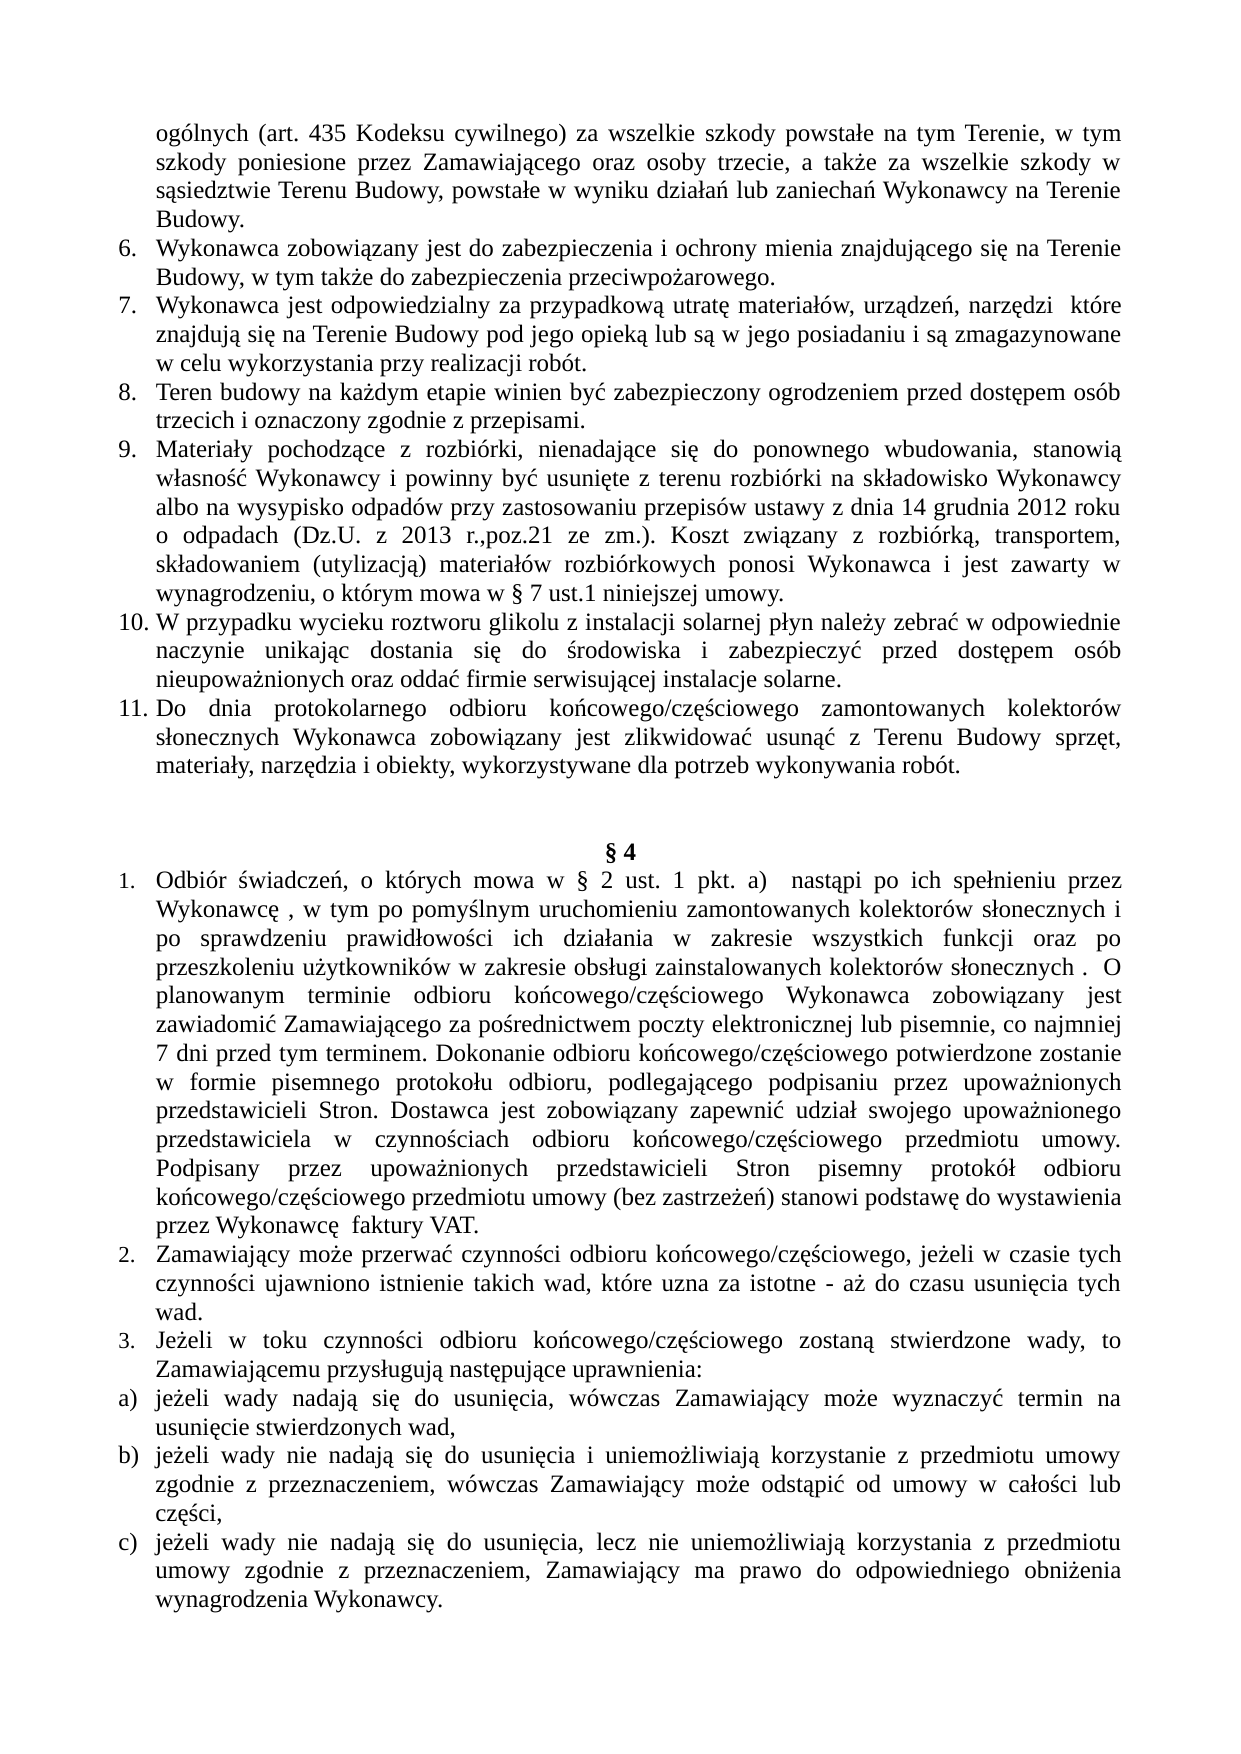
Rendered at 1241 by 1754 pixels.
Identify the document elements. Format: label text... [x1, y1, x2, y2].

list Materiały pochodzące z rozbiórki, nienadające się do ponownego wbudowania, stanowią własność Wykonawcy i powinny być usunięte z terenu rozbiórki na składowisko Wykonawcy albo na wysypisko odpadów przy zastosowaniu przepisów ustawy z dnia 14 grudnia 2012 roku o odpadach (Dz.U. z 2013 r.,poz.21 ze zm.). Koszt związany z rozbiórką, transportem, składowaniem (utylizacją) materiałów rozbiórkowych ponosi Wykonawca i jest zawarty w wynagrodzeniu, o którym mowa w § 7 ust.1 niniejszej umowy. [118, 434, 1122, 607]
list Wykonawca zobowiązany jest do zabezpieczenia i ochrony mienia znajdującego się na Terenie Budowy, w tym także do zabezpieczenia przeciwpożarowego. [118, 233, 1122, 291]
list jeżeli wady nie nadają się do usunięcia, lecz nie uniemożliwiają korzystania z przedmiotu umowy zgodnie z przeznaczeniem, Zamawiający ma prawo do odpowiedniego obniżenia wynagrodzenia Wykonawcy. [118, 1527, 1122, 1613]
list Wykonawca jest odpowiedzialny za przypadkową utratę materiałów, urządzeń, narzędzi które znajdują się na Terenie Budowy pod jego opieką lub są w jego posiadaniu i są zmagazynowane w celu wykorzystania przy realizacji robót. [118, 291, 1122, 377]
list jeżeli wady nie nadają się do usunięcia i uniemożliwiają korzystanie z przedmiotu umowy zgodnie z przeznaczeniem, wówczas Zamawiający może odstąpić od umowy w całości lub części, [118, 1441, 1122, 1527]
list W przypadku wycieku roztworu glikolu z instalacji solarnej płyn należy zebrać w odpowiednie naczynie unikając dostania się do środowiska i zabezpieczyć przed dostępem osób nieupoważnionych oraz oddać firmie serwisującej instalacje solarne. [118, 607, 1122, 693]
list Zamawiający może przerwać czynności odbioru końcowego/częściowego, jeżeli w czasie tych czynności ujawniono istnienie takich wad, które uzna za istotne - aż do czasu usunięcia tych wad. [118, 1239, 1122, 1326]
text § 4 [118, 837, 1122, 866]
list ogólnych (art. 435 Kodeksu cywilnego) za wszelkie szkody powstałe na tym Terenie, w tym szkody poniesione przez Zamawiającego oraz osoby trzecie, a także za wszelkie szkody w sąsiedztwie Terenu Budowy, powstałe w wyniku działań lub zaniechań Wykonawcy na Terenie Budowy. [118, 118, 1122, 233]
list Teren budowy na każdym etapie winien być zabezpieczony ogrodzeniem przed dostępem osób trzecich i oznaczony zgodnie z przepisami. [118, 377, 1122, 434]
list jeżeli wady nadają się do usunięcia, wówczas Zamawiający może wyznaczyć termin na usunięcie stwierdzonych wad, [118, 1383, 1122, 1441]
list Jeżeli w toku czynności odbioru końcowego/częściowego zostaną stwierdzone wady, to Zamawiającemu przysługują następujące uprawnienia: [118, 1326, 1122, 1383]
list Do dnia protokolarnego odbioru końcowego/częściowego zamontowanych kolektorów słonecznych Wykonawca zobowiązany jest zlikwidować usunąć z Terenu Budowy sprzęt, materiały, narzędzia i obiekty, wykorzystywane dla potrzeb wykonywania robót. [118, 693, 1122, 779]
list Odbiór świadczeń, o których mowa w § 2 ust. 1 pkt. a) nastąpi po ich spełnieniu przez Wykonawcę , w tym po pomyślnym uruchomieniu zamontowanych kolektorów słonecznych i po sprawdzeniu prawidłowości ich działania w zakresie wszystkich funkcji oraz po przeszkoleniu użytkowników w zakresie obsługi zainstalowanych kolektorów słonecznych . O planowanym terminie odbioru końcowego/częściowego Wykonawca zobowiązany jest zawiadomić Zamawiającego za pośrednictwem poczty elektronicznej lub pisemnie, co najmniej 7 dni przed tym terminem. Dokonanie odbioru końcowego/częściowego potwierdzone zostanie w formie pisemnego protokołu odbioru, podlegającego podpisaniu przez upoważnionych przedstawicieli Stron. Dostawca jest zobowiązany zapewnić udział swojego upoważnionego przedstawiciela w czynnościach odbioru końcowego/częściowego przedmiotu umowy. Podpisany przez upoważnionych przedstawicieli Stron pisemny protokół odbioru końcowego/częściowego przedmiotu umowy (bez zastrzeżeń) stanowi podstawę do wystawienia przez Wykonawcę faktury VAT. [118, 866, 1122, 1239]
